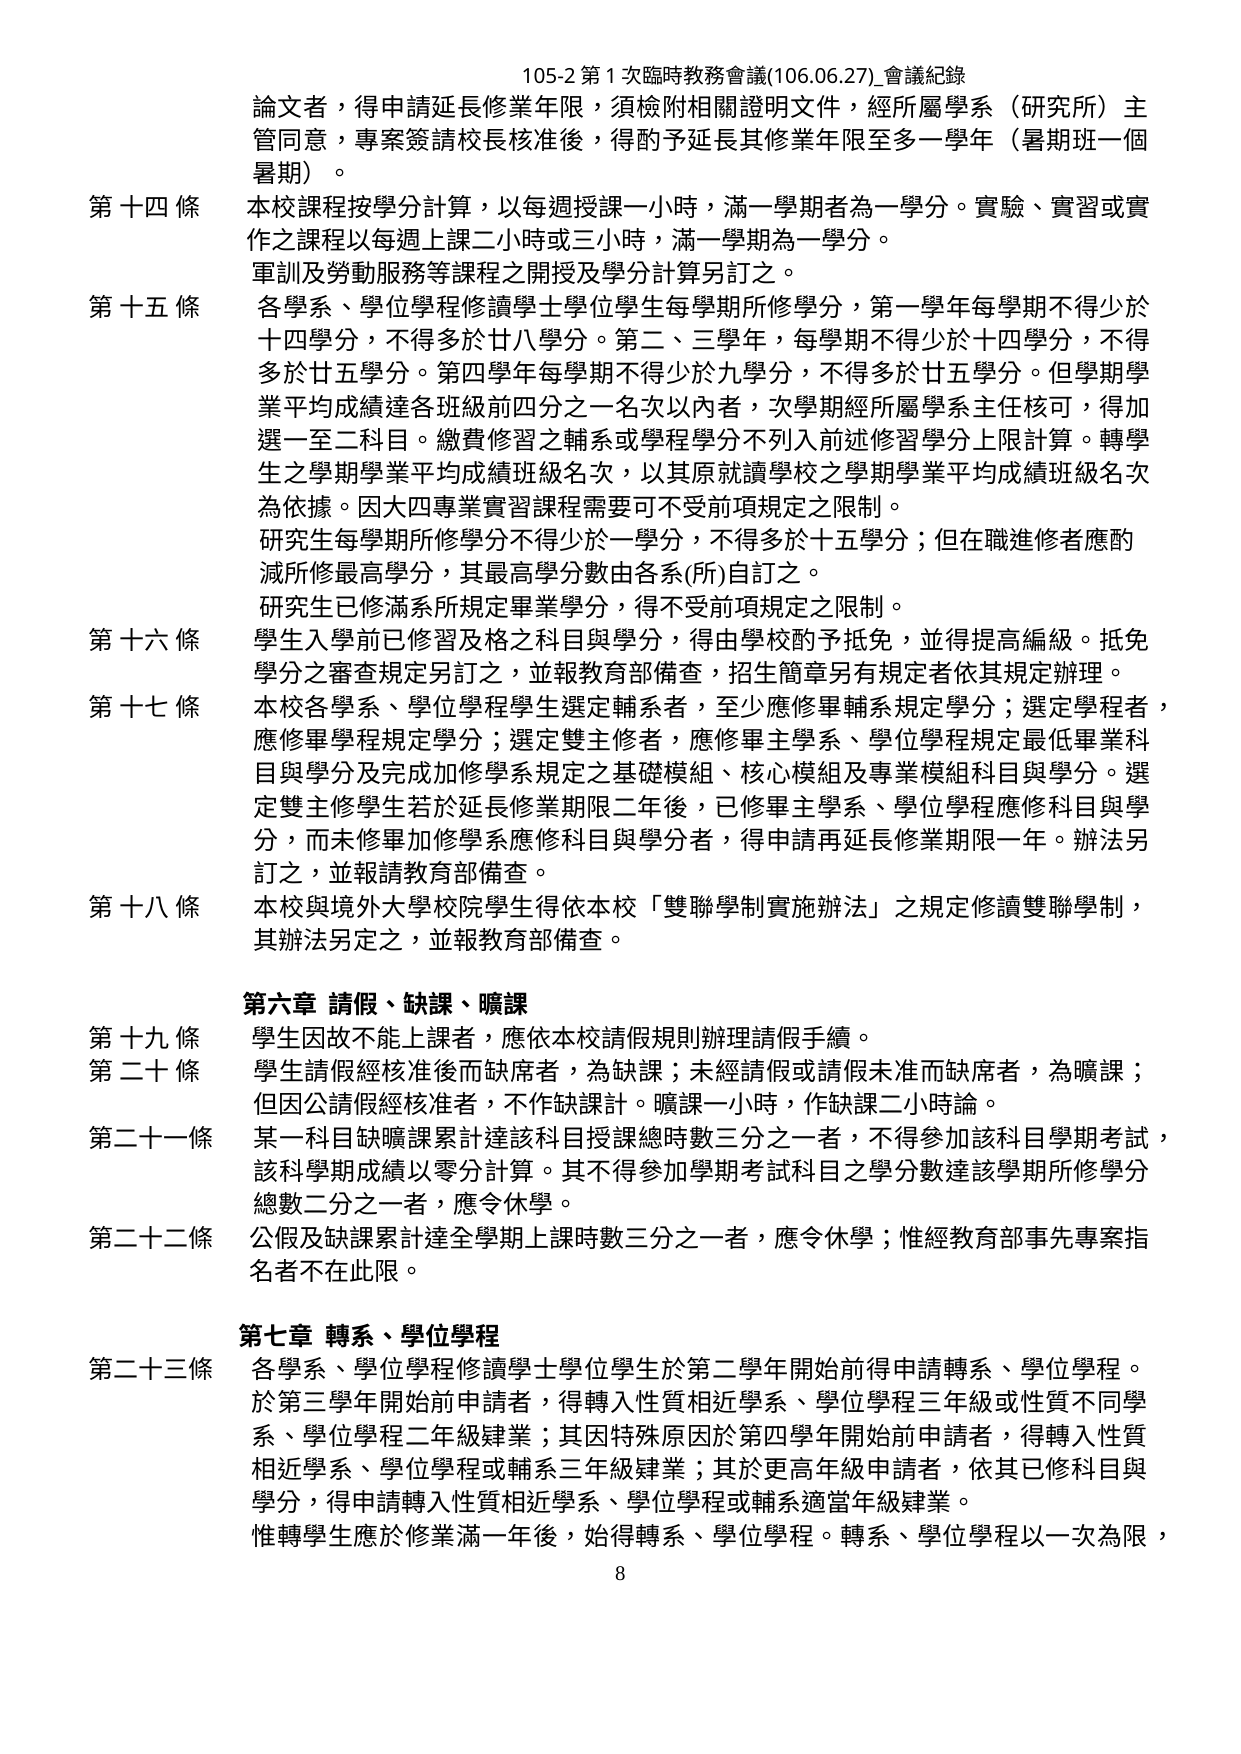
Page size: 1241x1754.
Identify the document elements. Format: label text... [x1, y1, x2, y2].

text 第 十六 條 學生入學前已修習及格之科目與學分，得由學校酌予抵免，並得提高編級。抵免學分之審查規定另訂之，並報教育部備查，招生簡章另有規定者依其規定辦理。 [89, 623, 1152, 689]
text 第 十九 條 學生因故不能上課者，應依本校請假規則辦理請假手續。 [89, 1021, 1152, 1054]
text 第 十八 條 本校與境外大學校院學生得依本校「雙聯學制實施辦法」之規定修讀雙聯學制，其辦法另定之，並報教育部備查。 [89, 889, 1152, 956]
text 研究生已修滿系所規定畢業學分，得不受前項規定之限制。 [259, 589, 1152, 623]
text 惟轉學生應於修業滿一年後，始得轉系、學位學程。轉系、學位學程以一次為限，並須完成轉入學系、學位學程規定之畢業條件，方得畢業。 [251, 1518, 1150, 1552]
text 論文者，得申請延長修業年限，須檢附相關證明文件，經所屬學系（研究所）主管同意，專案簽請校長核准後，得酌予延長其修業年限至多一學年（暑期班一個暑期）。 [252, 89, 1152, 189]
text 第 十四 條 本校課程按學分計算，以每週授課一小時，滿一學期者為一學分。實驗、實習或實作之課程以每週上課二小時或三小時，滿一學期為一學分。 [89, 189, 1152, 256]
text 第二十二條 公假及缺課累計達全學期上課時數三分之一者，應令休學；惟經教育部事先專案指名者不在此限。 [89, 1221, 1152, 1287]
text 第七章 轉系、學位學程 [239, 1318, 1152, 1352]
text 第六章 請假、缺課、曠課 [242, 987, 1152, 1021]
text 第 十七 條 本校各學系、學位學程學生選定輔系者，至少應修畢輔系規定學分；選定學程者，應修畢學程規定學分；選定雙主修者，應修畢主學系、學位學程規定最低畢業科目與學分及完成加修學系規定之基礎模組、核心模組及專業模組科目與學分。選定雙主修學生若於延長修業期限二年後，已修畢主學系、學位學程應修科目與學分，而未修畢加修學系應修科目與學分者，得申請再延長修業期限一年。辦法另訂之，並報請教育部備查。 [89, 689, 1152, 889]
text 第 十五 條 各學系、學位學程修讀學士學位學生每學期所修學分，第一學年每學期不得少於十四學分，不得多於廿八學分。第二、三學年，每學期不得少於十四學分，不得多於廿五學分。第四學年每學期不得少於九學分，不得多於廿五學分。但學期學業平均成績達各班級前四分之一名次以內者，次學期經所屬學系主任核可，得加選一至二科目。繳費修習之輔系或學程學分不列入前述修習學分上限計算。轉學生之學期學業平均成績班級名次，以其原就讀學校之學期學業平均成績班級名次為依據。因大四專業實習課程需要可不受前項規定之限制。 [89, 289, 1152, 523]
text 第 二十 條 學生請假經核准後而缺席者，為缺課；未經請假或請假未准而缺席者，為曠課；但因公請假經核准者，不作缺課計。曠課一小時，作缺課二小時論。 [89, 1054, 1152, 1121]
text 第二十一條 某一科目缺曠課累計達該科目授課總時數三分之一者，不得參加該科目學期考試，該科學期成績以零分計算。其不得參加學期考試科目之學分數達該學期所修學分總數二分之一者，應令休學。 [89, 1121, 1152, 1221]
text 第二十三條 各學系、學位學程修讀學士學位學生於第二學年開始前得申請轉系、學位學程。於第三學年開始前申請者，得轉入性質相近學系、學位學程三年級或性質不同學系、學位學程二年級肄業；其因特殊原因於第四學年開始前申請者，得轉入性質相近學系、學位學程或輔系三年級肄業；其於更高年級申請者，依其已修科目與學分，得申請轉入性質相近學系、學位學程或輔系適當年級肄業。 [89, 1352, 1150, 1518]
text 研究生每學期所修學分不得少於一學分，不得多於十五學分；但在職進修者應酌減所修最高學分，其最高學分數由各系(所)自訂之。 [259, 523, 1152, 589]
text 軍訓及勞動服務等課程之開授及學分計算另訂之。 [251, 256, 1152, 289]
